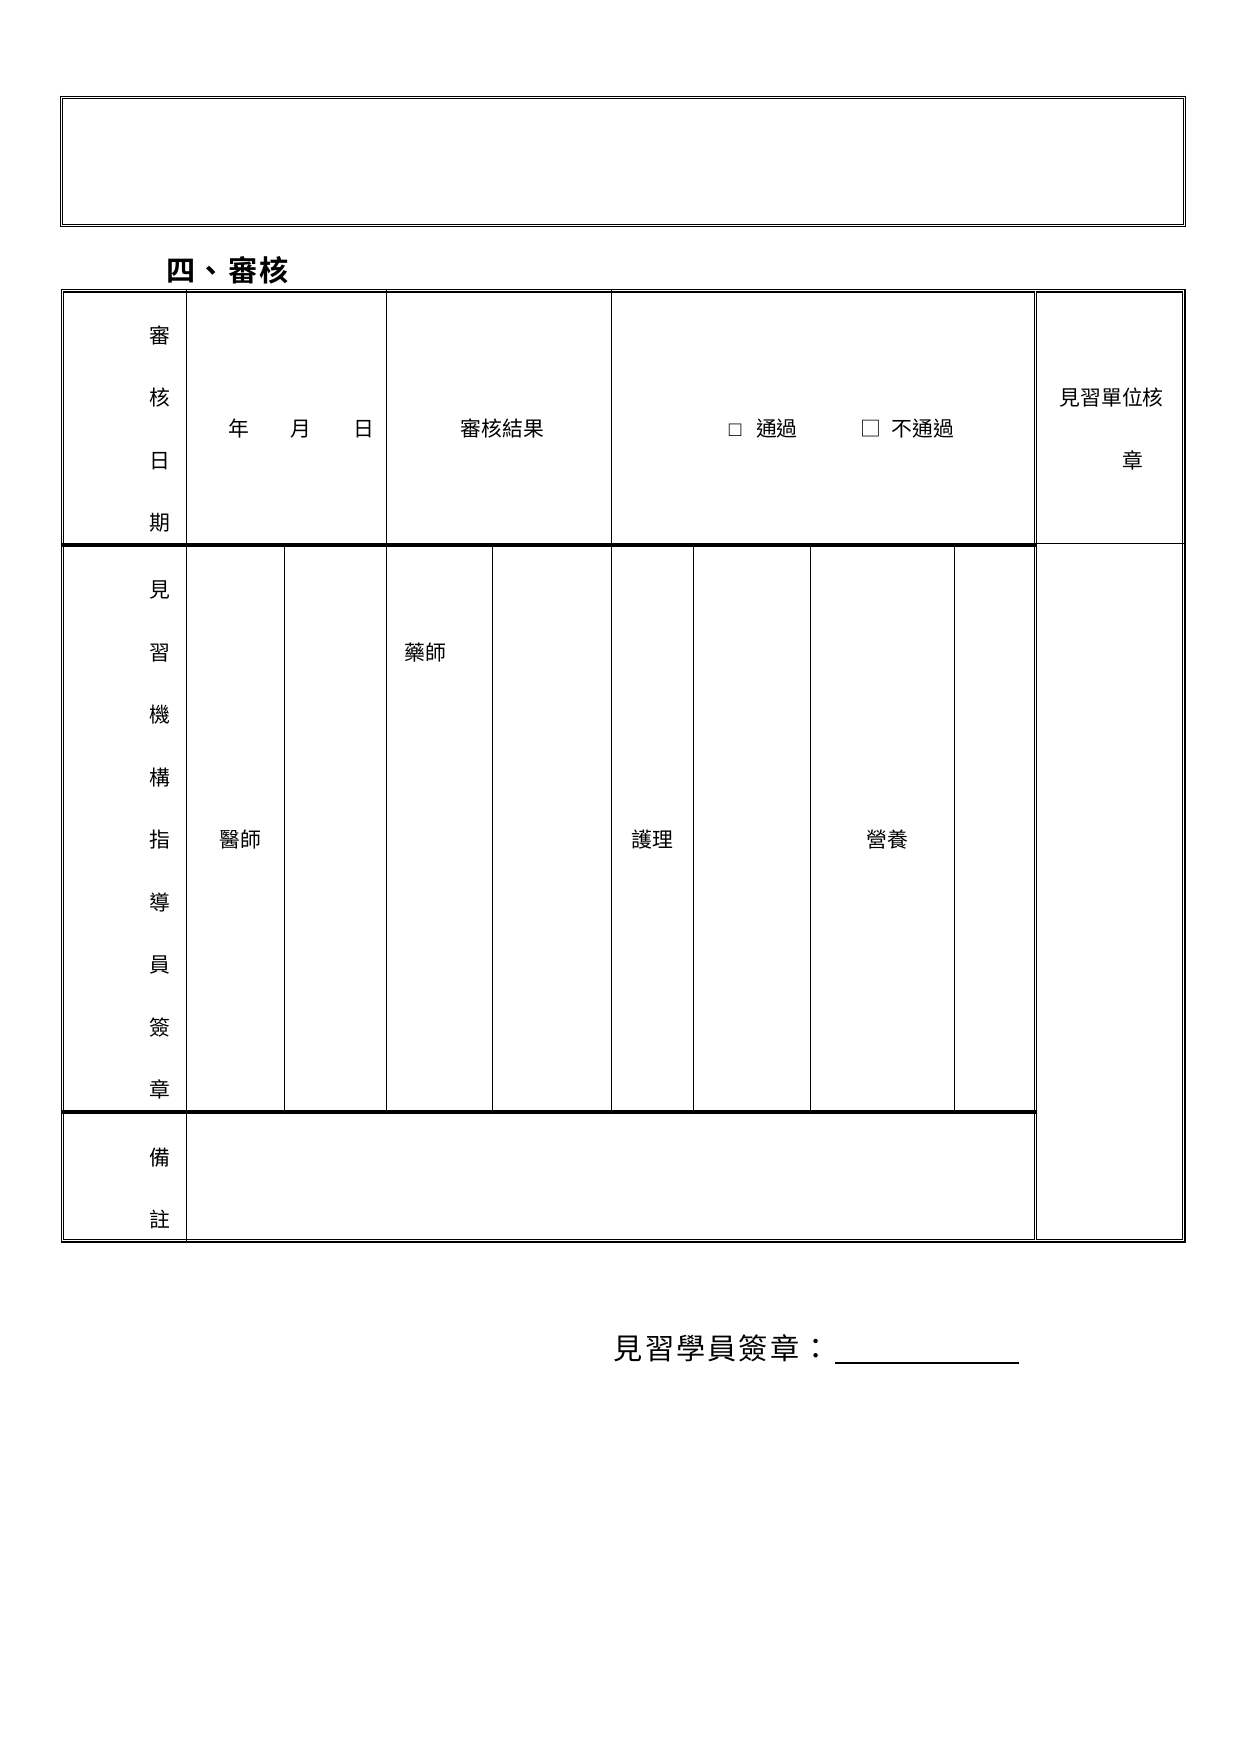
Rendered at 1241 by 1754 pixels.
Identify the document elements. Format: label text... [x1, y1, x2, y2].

table_header □ 通過 □ 不通過 [612, 293, 1034, 542]
table_header 年 月 日 [187, 293, 386, 542]
table_cell [285, 547, 386, 1109]
table_cell [1037, 544, 1182, 1239]
text 見習學員簽章： [144, 1305, 1036, 1367]
table_cell 備 註 [64, 1114, 186, 1239]
table_cell 藥師 [387, 547, 492, 1109]
table_cell [187, 1114, 1034, 1239]
text 四、審核 [144, 227, 1102, 289]
table_cell 營養 [811, 547, 954, 1109]
table_cell [493, 547, 611, 1109]
table_cell [63, 99, 1183, 224]
table_cell 見習機構 指導員簽章 [64, 547, 186, 1109]
table_header 審核結果 [387, 293, 611, 542]
table_cell 護理 [612, 547, 693, 1109]
table_cell [955, 547, 1034, 1109]
table_cell 醫師 [187, 547, 284, 1109]
table_header 審核日期 [64, 293, 186, 542]
table_header 見習單位核章 [1037, 293, 1182, 542]
table_cell [694, 547, 810, 1109]
